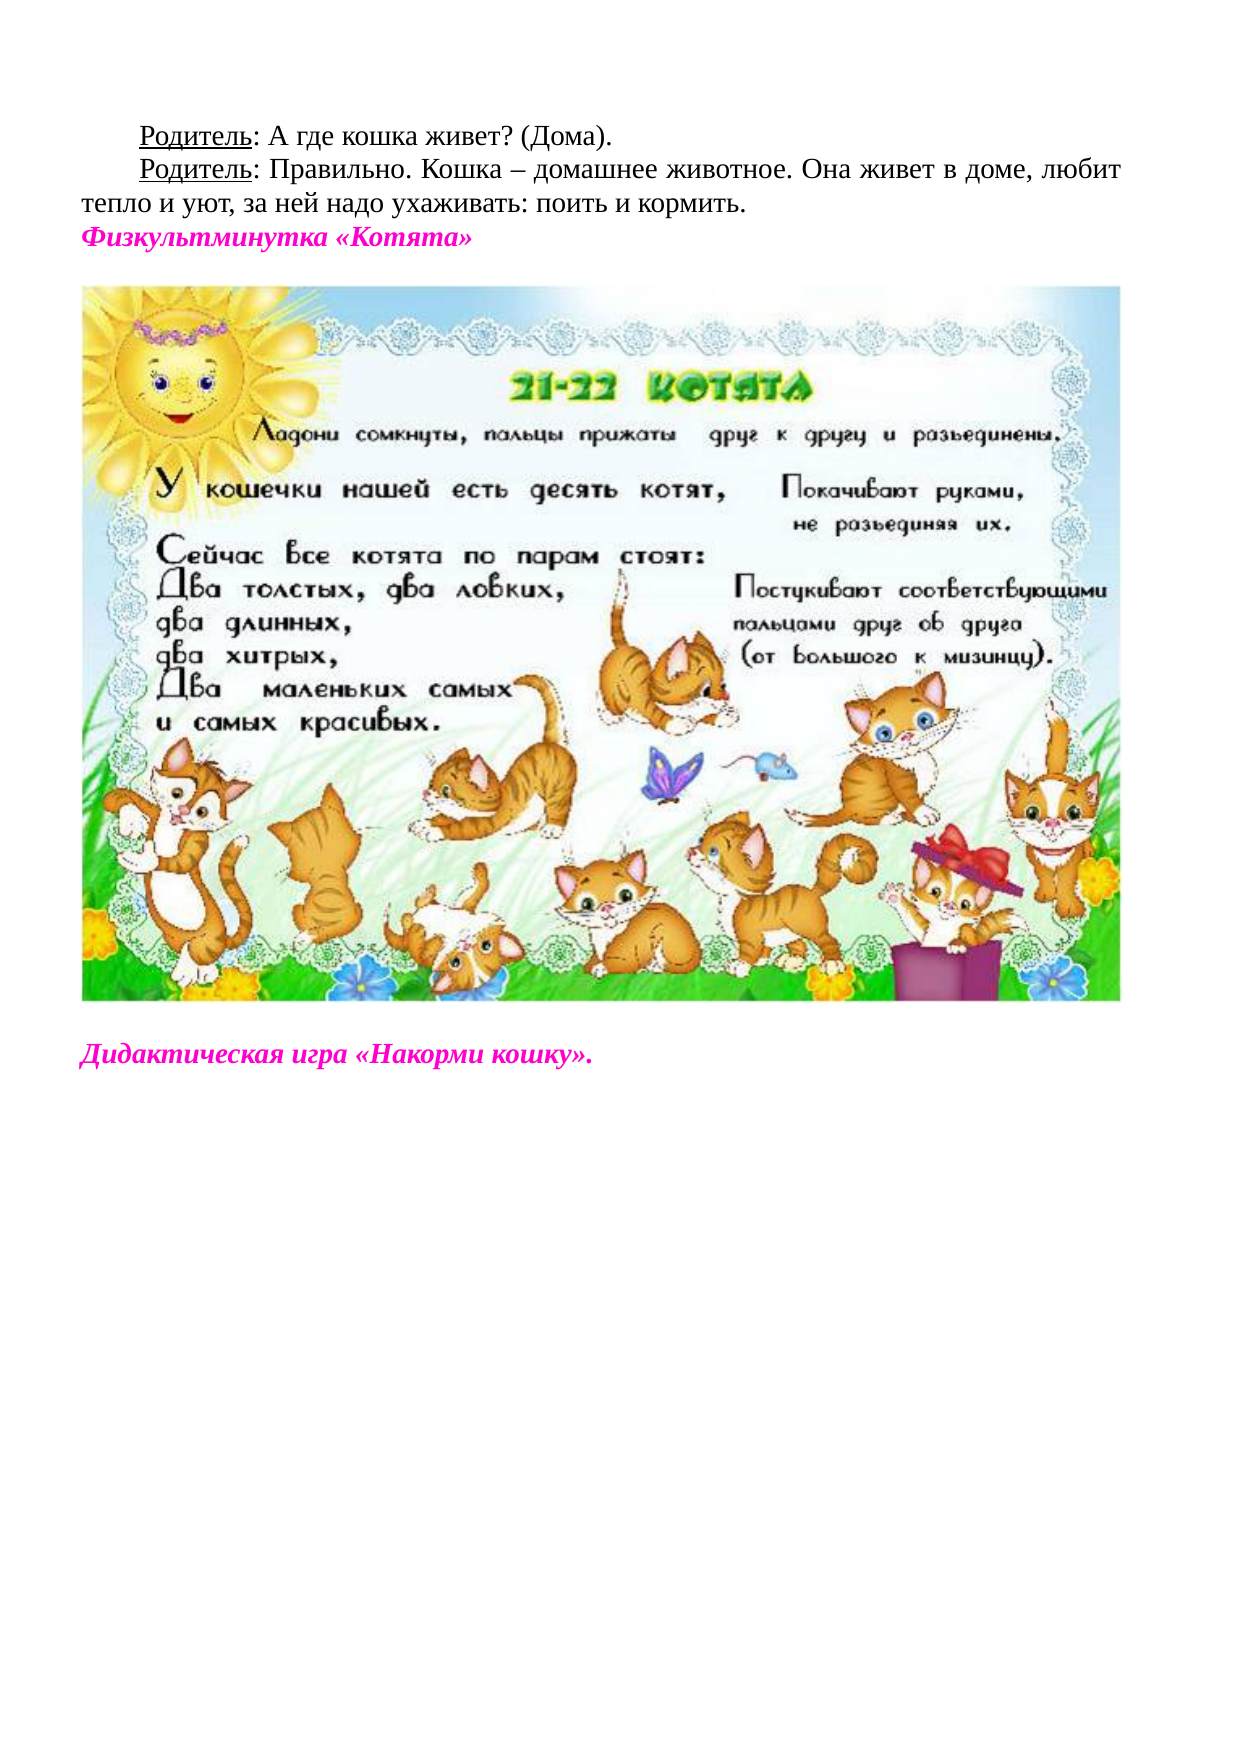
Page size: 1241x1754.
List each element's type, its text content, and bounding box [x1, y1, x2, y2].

text Дидактическая игра «Накорми кошку». [81, 1036, 1122, 1070]
text Физкультминутка «Котята» [81, 219, 1122, 252]
text Родитель: А где кошка живет? (Дома). [81, 118, 1122, 152]
text Родитель: Правильно. Кошка – домашнее животное. Она живет в доме, любит тепло и уют, за ней надо ухаживать: поить и кормить. [81, 152, 1122, 219]
